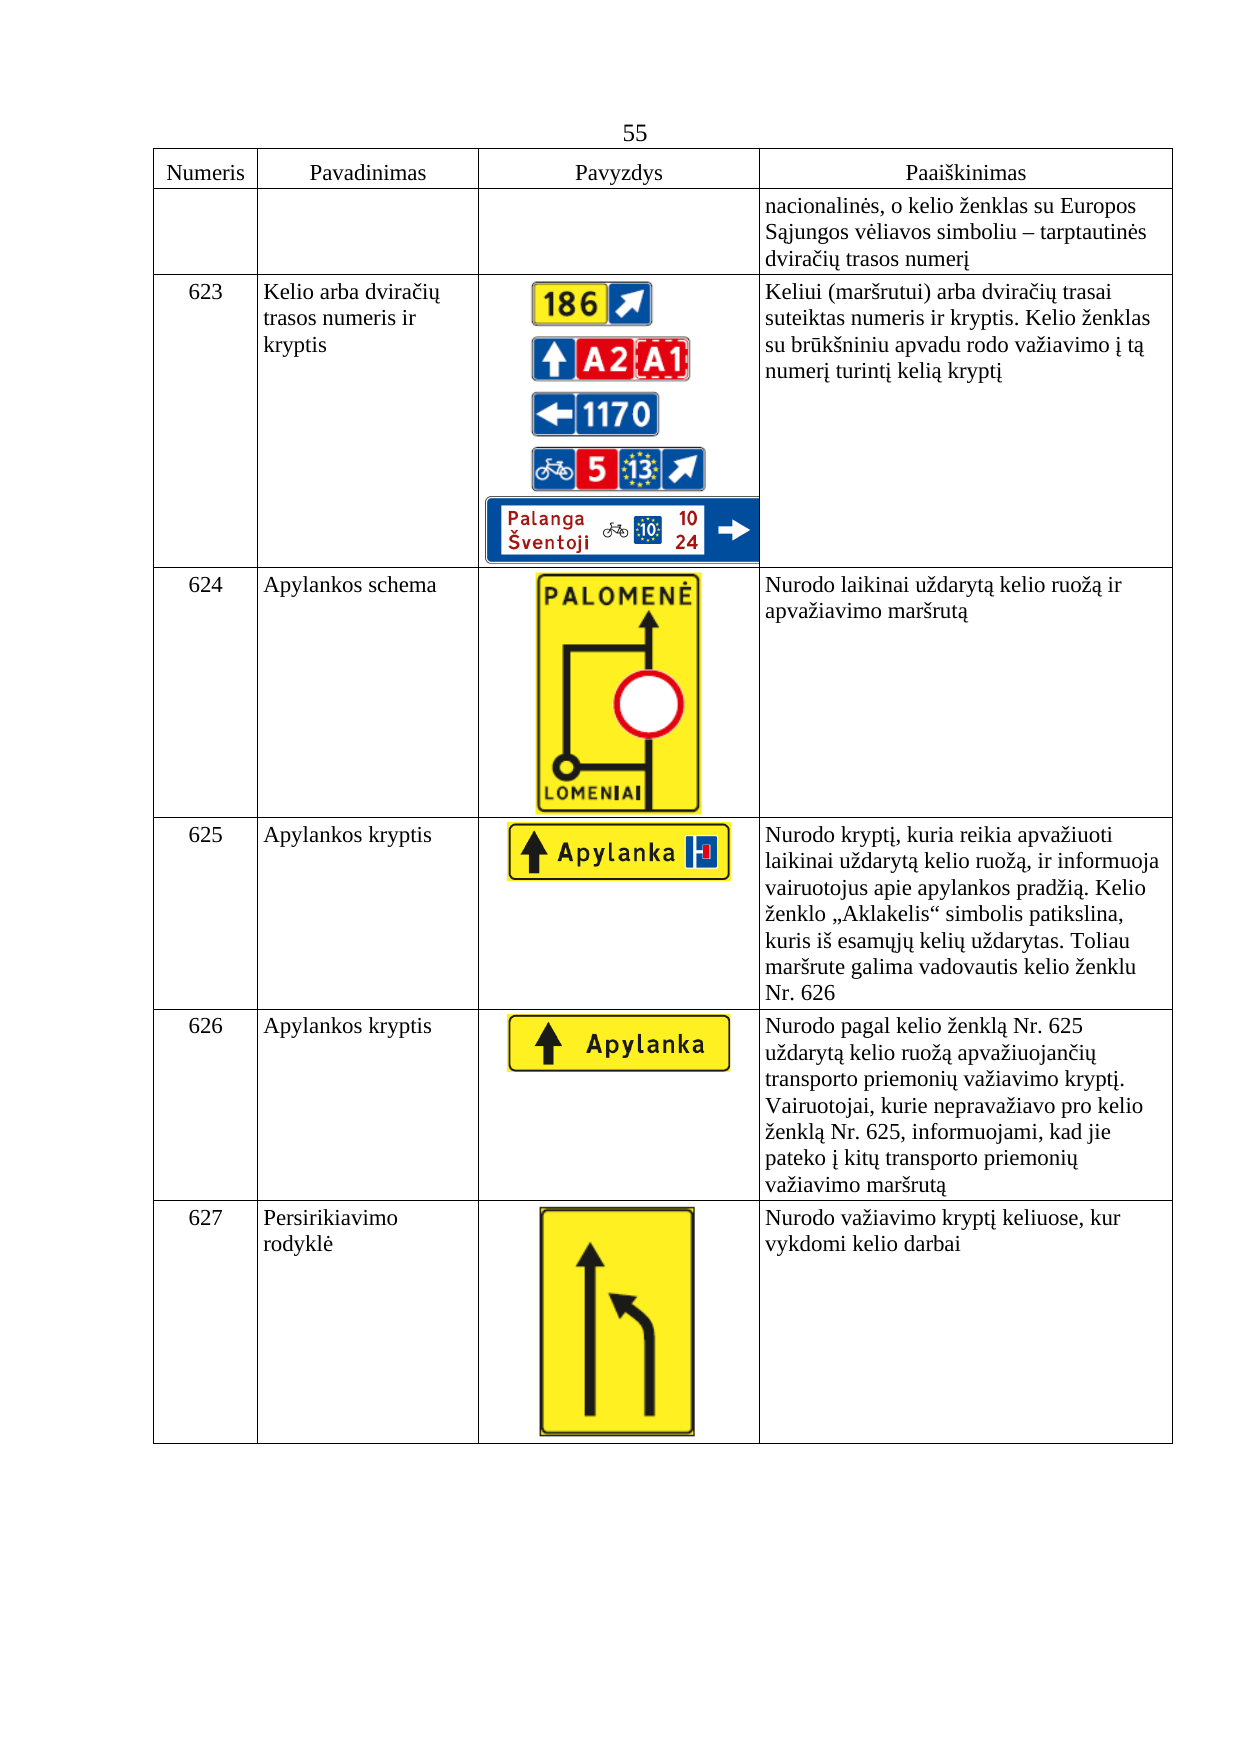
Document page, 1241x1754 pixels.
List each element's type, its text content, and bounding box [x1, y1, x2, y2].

table_cell [258, 189, 478, 274]
table_cell [479, 1201, 759, 1443]
table_cell Nurodo kryptį, kuria reikia apvažiuoti laikinai uždarytą kelio ruožą, ir informuoja vairuotojus apie apylankos pradžią. Kelio ženklo „Aklakelis“ simbolis patikslina, kuris iš esamųjų kelių uždarytas. Toliau maršrute galima vadovautis kelio ženklu Nr. 626 [760, 818, 1172, 1009]
table_cell 624 [154, 568, 257, 817]
table_cell Kelio arba dviračių trasos numeris ir kryptis [258, 275, 478, 567]
table_cell 626 [154, 1010, 257, 1200]
table_cell Persirikiavimo rodyklė [258, 1201, 478, 1443]
table_cell Apylankos kryptis [258, 1010, 478, 1200]
table_cell Keliui (maršrutui) arba dviračių trasai suteiktas numeris ir kryptis. Kelio ženklas su brūkšniniu apvadu rodo važiavimo į tą numerį turintį kelią kryptį [760, 275, 1172, 567]
table_cell 627 [154, 1201, 257, 1443]
table_cell 623 [154, 275, 257, 567]
table_cell [479, 568, 759, 817]
table_cell [479, 275, 759, 567]
table_cell nacionalinės, o kelio ženklas su Europos Sąjungos vėliavos simboliu – tarptautinės dviračių trasos numerį [760, 189, 1172, 274]
table_cell [479, 1010, 759, 1200]
table_cell Apylankos schema [258, 568, 478, 817]
table_cell Nurodo pagal kelio ženklą Nr. 625 uždarytą kelio ruožą apvažiuojančių transporto priemonių važiavimo kryptį. Vairuotojai, kurie nepravažiavo pro kelio ženklą Nr. 625, informuojami, kad jie pateko į kitų transporto priemonių važiavimo maršrutą [760, 1010, 1172, 1200]
table_cell [154, 189, 257, 274]
table_cell Nurodo važiavimo kryptį keliuose, kur vykdomi kelio darbai [760, 1201, 1172, 1443]
table_header Pavadinimas [258, 149, 478, 188]
table_cell Nurodo laikinai uždarytą kelio ruožą ir apvažiavimo maršrutą [760, 568, 1172, 817]
table_cell Apylankos kryptis [258, 818, 478, 1009]
table_header Paaiškinimas [760, 149, 1172, 188]
table_cell [479, 189, 759, 274]
table_header Pavyzdys [479, 149, 759, 188]
table_cell [479, 818, 759, 1009]
table_header Numeris [154, 149, 257, 188]
table_cell 625 [154, 818, 257, 1009]
